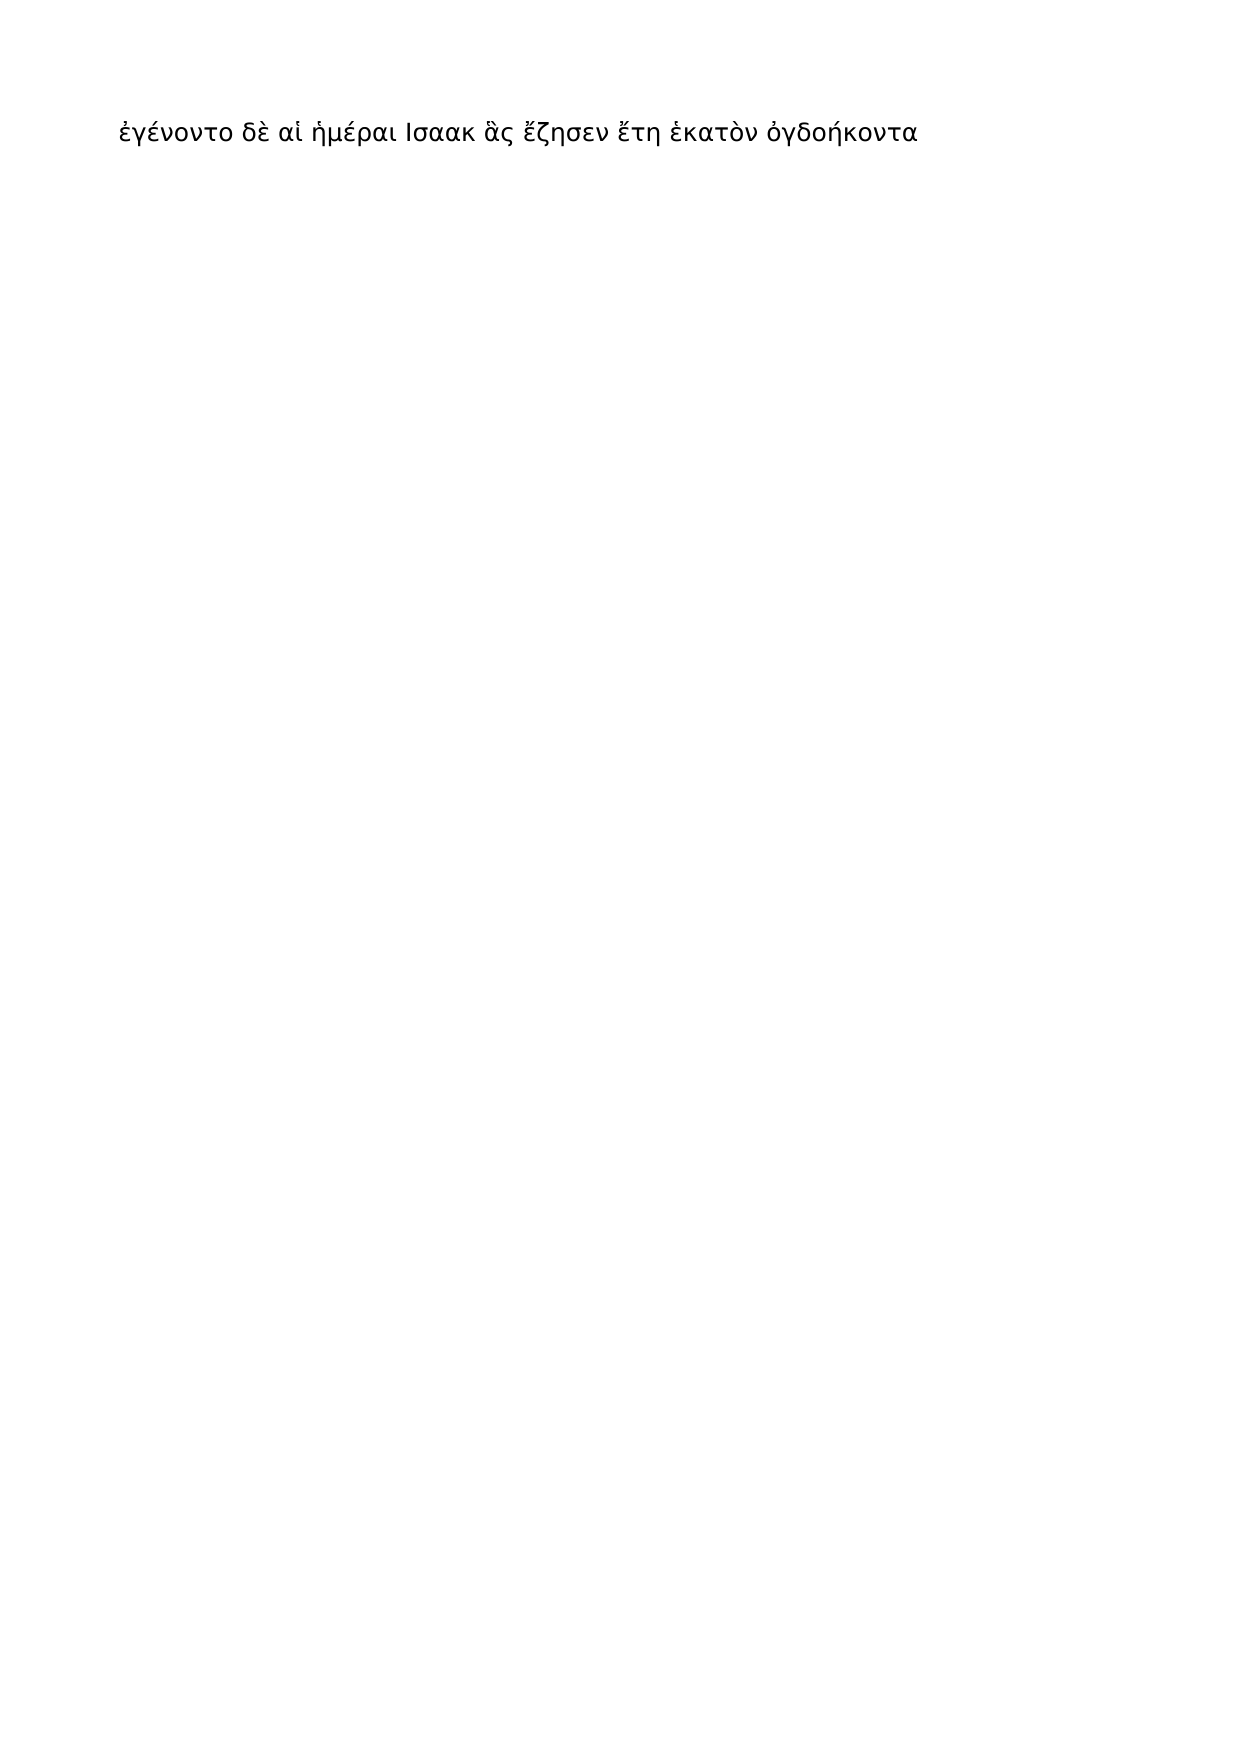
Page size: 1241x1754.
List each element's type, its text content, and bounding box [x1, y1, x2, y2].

text ἐγένοντο δὲ αἱ ἡμέραι Ισαακ ἃς ἔζησεν ἔτη ἑκατὸν ὀγδοήκοντα [118, 118, 1122, 147]
